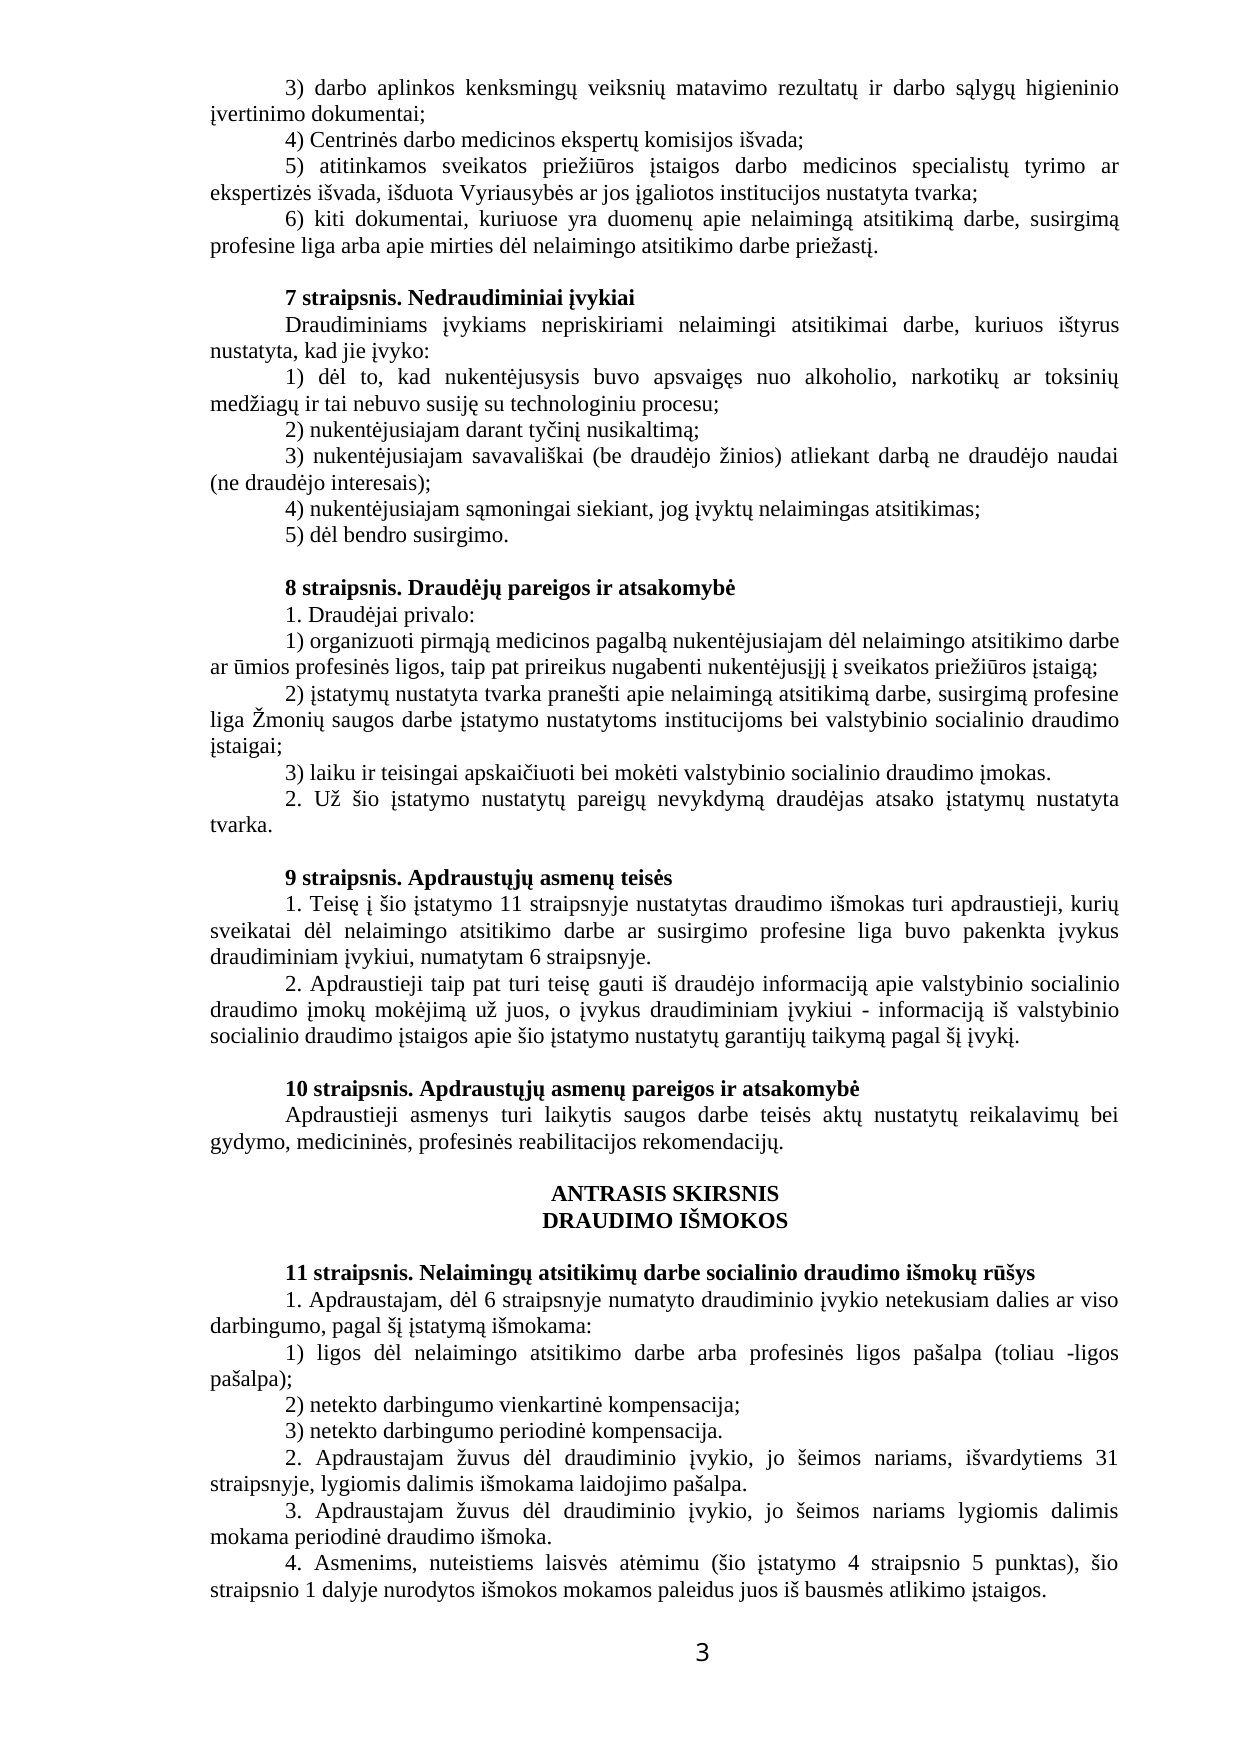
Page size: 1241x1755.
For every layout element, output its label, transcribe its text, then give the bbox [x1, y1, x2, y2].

text 1. Apdraustajam, dėl 6 straipsnyje numatyto draudiminio įvykio netekusiam dalies ar viso darbingumo, pagal šį įstatymą išmokama: [210, 1286, 1120, 1338]
text 2) nukentėjusiajam darant tyčinį nusikaltimą; [210, 416, 1120, 442]
text 2) netekto darbingumo vienkartinė kompensacija; [210, 1391, 1120, 1418]
text 3) laiku ir teisingai apskaičiuoti bei mokėti valstybinio socialinio draudimo įmokas. [210, 759, 1120, 785]
text ANTRASIS SKIRSNIS [210, 1180, 1120, 1207]
text 2) įstatymų nustatyta tvarka pranešti apie nelaimingą atsitikimą darbe, susirgimą profesine liga Žmonių saugos darbe įstatymo nustatytoms institucijoms bei valstybinio socialinio draudimo įstaigai; [210, 680, 1120, 759]
text 8 straipsnis. Draudėjų pareigos ir atsakomybė [210, 574, 1120, 601]
text Draudiminiams įvykiams nepriskiriami nelaimingi atsitikimai darbe, kuriuos ištyrus nustatyta, kad jie įvyko: [210, 311, 1120, 363]
text 7 straipsnis. Nedraudiminiai įvykiai [210, 284, 1120, 311]
text 3. Apdraustajam žuvus dėl draudiminio įvykio, jo šeimos nariams lygiomis dalimis mokama periodinė draudimo išmoka. [210, 1497, 1120, 1549]
text 1) organizuoti pirmąją medicinos pagalbą nukentėjusiajam dėl nelaimingo atsitikimo darbe ar ūmios profesinės ligos, taip pat prireikus nugabenti nukentėjusįjį į sveikatos priežiūros įstaigą; [210, 627, 1120, 680]
text 10 straipsnis. Apdraustųjų asmenų pareigos ir atsakomybė [210, 1075, 1120, 1101]
text 3) nukentėjusiajam savavališkai (be draudėjo žinios) atliekant darbą ne draudėjo naudai (ne draudėjo interesais); [210, 442, 1120, 495]
text 5) atitinkamos sveikatos priežiūros įstaigos darbo medicinos specialistų tyrimo ar ekspertizės išvada, išduota Vyriausybės ar jos įgaliotos institucijos nustatyta tvarka; [210, 153, 1120, 205]
text DRAUDIMO IŠMOKOS [210, 1207, 1120, 1233]
text 9 straipsnis. Apdraustųjų asmenų teisės [210, 864, 1120, 891]
text Apdraustieji asmenys turi laikytis saugos darbe teisės aktų nustatytų reikalavimų bei gydymo, medicininės, profesinės reabilitacijos rekomendacijų. [210, 1101, 1120, 1154]
text 1. Teisę į šio įstatymo 11 straipsnyje nustatytas draudimo išmokas turi apdraustieji, kurių sveikatai dėl nelaimingo atsitikimo darbe ar susirgimo profesine liga buvo pakenkta įvykus draudiminiam įvykiui, numatytam 6 straipsnyje. [210, 891, 1120, 969]
text 4) Centrinės darbo medicinos ekspertų komisijos išvada; [210, 126, 1120, 153]
text 2. Apdraustieji taip pat turi teisę gauti iš draudėjo informaciją apie valstybinio socialinio draudimo įmokų mokėjimą už juos, o įvykus draudiminiam įvykiui - informaciją iš valstybinio socialinio draudimo įstaigos apie šio įstatymo nustatytų garantijų taikymą pagal šį įvykį. [210, 969, 1120, 1049]
text 2. Už šio įstatymo nustatytų pareigų nevykdymą draudėjas atsako įstatymų nustatyta tvarka. [210, 785, 1120, 838]
text 4. Asmenims, nuteistiems laisvės atėmimu (šio įstatymo 4 straipsnio 5 punktas), šio straipsnio 1 dalyje nurodytos išmokos mokamos paleidus juos iš bausmės atlikimo įstaigos. [210, 1549, 1120, 1602]
text 3) darbo aplinkos kenksmingų veiksnių matavimo rezultatų ir darbo sąlygų higieninio įvertinimo dokumentai; [210, 73, 1120, 126]
text 6) kiti dokumentai, kuriuose yra duomenų apie nelaimingą atsitikimą darbe, susirgimą profesine liga arba apie mirties dėl nelaimingo atsitikimo darbe priežastį. [210, 205, 1120, 258]
text 1) dėl to, kad nukentėjusysis buvo apsvaigęs nuo alkoholio, narkotikų ar toksinių medžiagų ir tai nebuvo susiję su technologiniu procesu; [210, 363, 1120, 416]
text 1) ligos dėl nelaimingo atsitikimo darbe arba profesinės ligos pašalpa (toliau -ligos pašalpa); [210, 1338, 1120, 1391]
text 4) nukentėjusiajam sąmoningai siekiant, jog įvyktų nelaimingas atsitikimas; [210, 495, 1120, 522]
text 11 straipsnis. Nelaimingų atsitikimų darbe socialinio draudimo išmokų rūšys [210, 1259, 1120, 1286]
text 1. Draudėjai privalo: [210, 601, 1120, 627]
text 5) dėl bendro susirgimo. [210, 522, 1120, 548]
text 2. Apdraustajam žuvus dėl draudiminio įvykio, jo šeimos nariams, išvardytiems 31 straipsnyje, lygiomis dalimis išmokama laidojimo pašalpa. [210, 1444, 1120, 1497]
text 3) netekto darbingumo periodinė kompensacija. [210, 1418, 1120, 1444]
